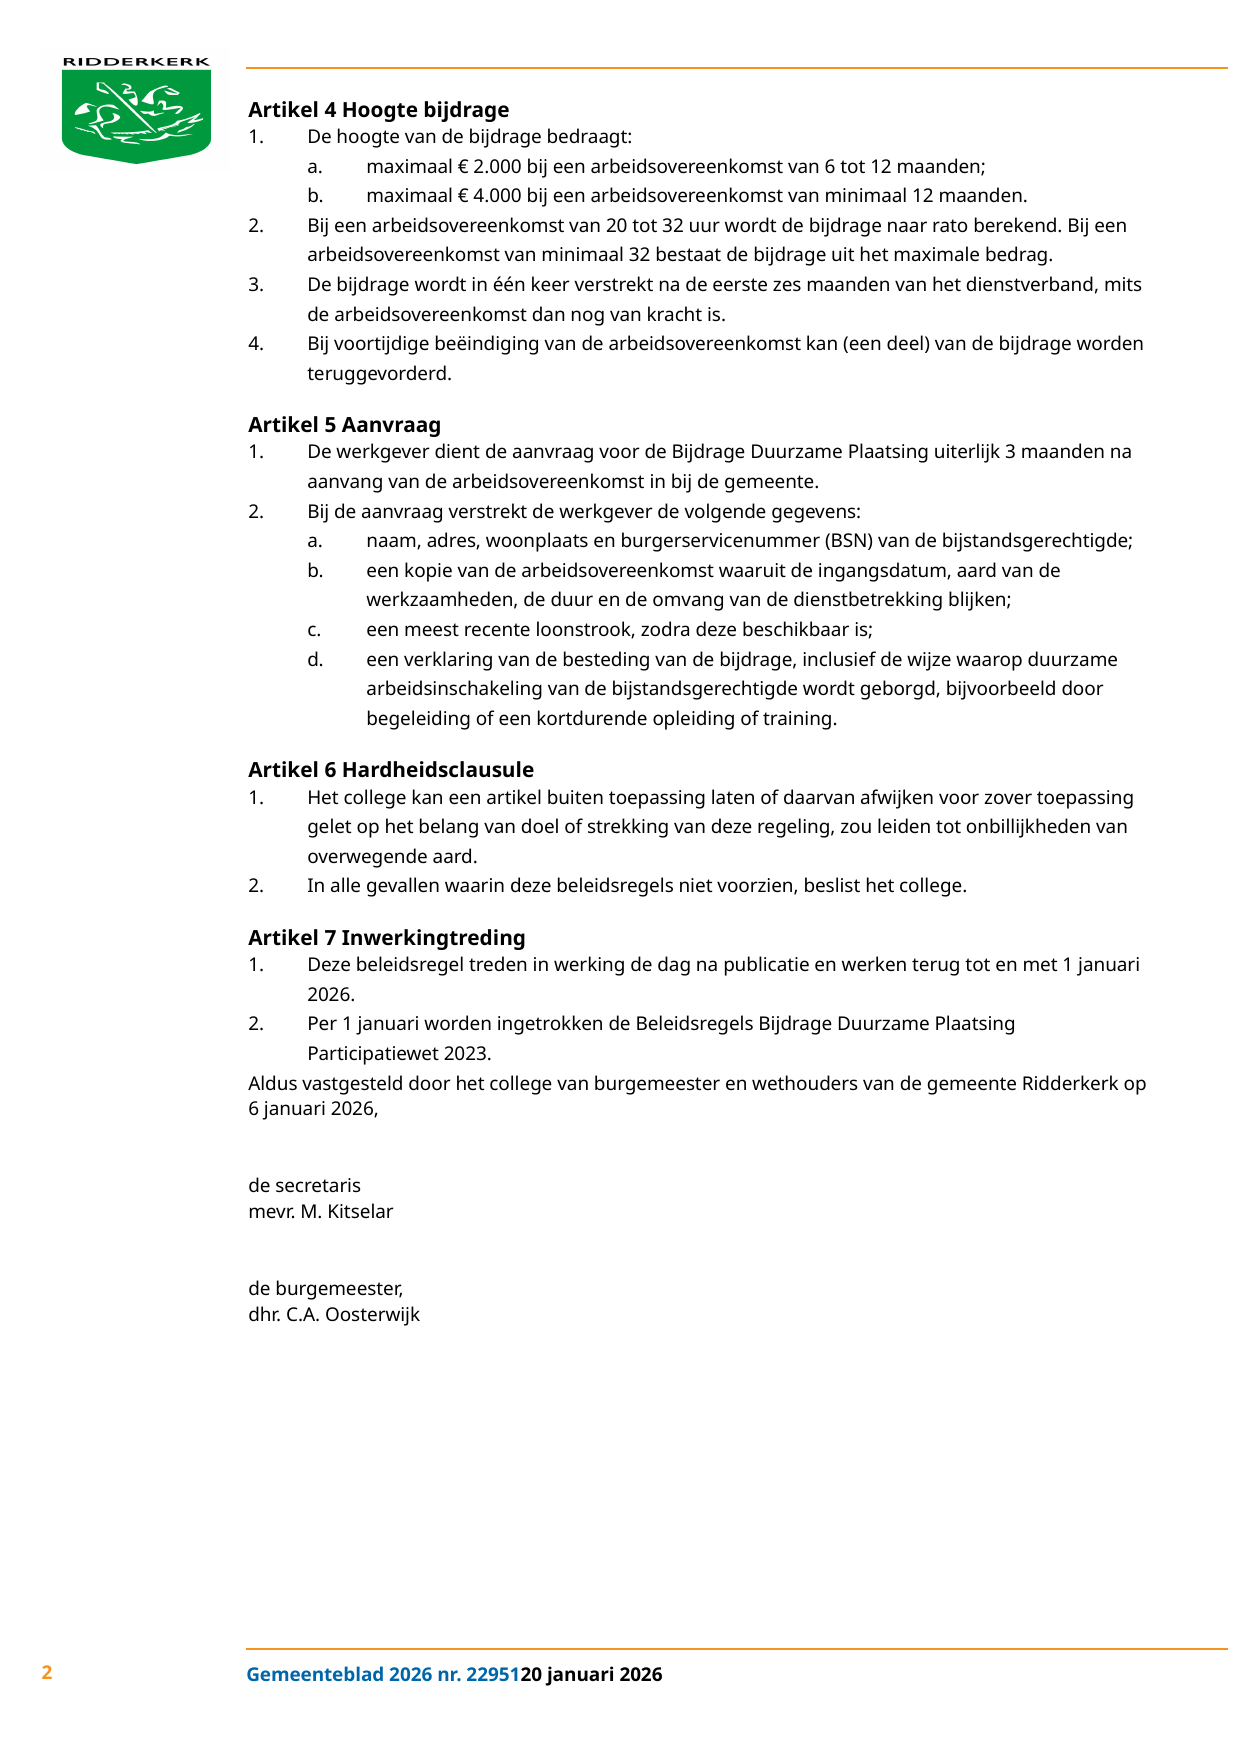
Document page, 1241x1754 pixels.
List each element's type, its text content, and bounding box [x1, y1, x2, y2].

list Per 1 januari worden ingetrokken de Beleidsregels Bijdrage Duurzame Plaatsing Participatiewet 2023. [248, 1011, 1152, 1066]
list naam, adres, woonplaats en burgerservicenummer (BSN) van de bijstandsgerechtigde; [307, 527, 1152, 553]
list De werkgever dient de aanvraag voor de Bijdrage Duurzame Plaatsing uiterlijk 3 maanden na aanvang van de arbeidsovereenkomst in bij de gemeente. [248, 439, 1152, 494]
list Het college kan een artikel buiten toepassing laten of daarvan afwijken voor zover toepassing gelet op het belang van doel of strekking van deze regeling, zou leiden tot onbillijkheden van overwegende aard. [248, 784, 1152, 869]
text Artikel 6 Hardheidsclausule [248, 755, 1152, 784]
text de secretaris [248, 1173, 1152, 1198]
picture [41, 47, 231, 172]
text Artikel 5 Aanvraag [248, 410, 1152, 439]
list een verklaring van de besteding van de bijdrage, inclusief de wijze waarop duurzame arbeidsinschakeling van de bijstandsgerechtigde wordt geborgd, bijvoorbeeld door begeleiding of een kortdurende opleiding of training. [307, 646, 1152, 731]
list In alle gevallen waarin deze beleidsregels niet voorzien, beslist het college. [248, 873, 1152, 898]
list De bijdrage wordt in één keer verstrekt na de eerste zes maanden van het dienstverband, mits de arbeidsovereenkomst dan nog van kracht is. [248, 271, 1152, 326]
list een meest recente loonstrook, zodra deze beschikbaar is; [307, 616, 1152, 642]
list Bij voortijdige beëindiging van de arbeidsovereenkomst kan (een deel) van de bijdrage worden teruggevorderd. [248, 330, 1152, 386]
list een kopie van de arbeidsovereenkomst waaruit de ingangsdatum, aard van de werkzaamheden, de duur en de omvang van de dienstbetrekking blijken; [307, 557, 1152, 612]
text de burgemeester, [248, 1276, 1152, 1301]
text mevr. M. Kitselar [248, 1198, 1152, 1224]
text dhr. C.A. Oosterwijk [248, 1301, 1152, 1327]
list Bij een arbeidsovereenkomst van 20 tot 32 uur wordt de bijdrage naar rato berekend. Bij een arbeidsovereenkomst van minimaal 32 bestaat de bijdrage uit het maximale bedrag. [248, 212, 1152, 267]
list Bij de aanvraag verstrekt de werkgever de volgende gegevens: [248, 498, 1152, 524]
text Artikel 4 Hoogte bijdrage [248, 95, 1152, 123]
text Artikel 7 Inwerkingtreding [248, 923, 1152, 951]
list Deze beleidsregel treden in werking de dag na publicatie en werken terug tot en met 1 januari 2026. [248, 951, 1152, 1007]
list De hoogte van de bijdrage bedraagt: [248, 123, 1152, 149]
text Aldus vastgesteld door het college van burgemeester en wethouders van de gemeente Ridderkerk op 6 januari 2026, [248, 1070, 1152, 1121]
list maximaal € 4.000 bij een arbeidsovereenkomst van minimaal 12 maanden. [307, 182, 1152, 208]
list maximaal € 2.000 bij een arbeidsovereenkomst van 6 tot 12 maanden; [307, 153, 1152, 178]
